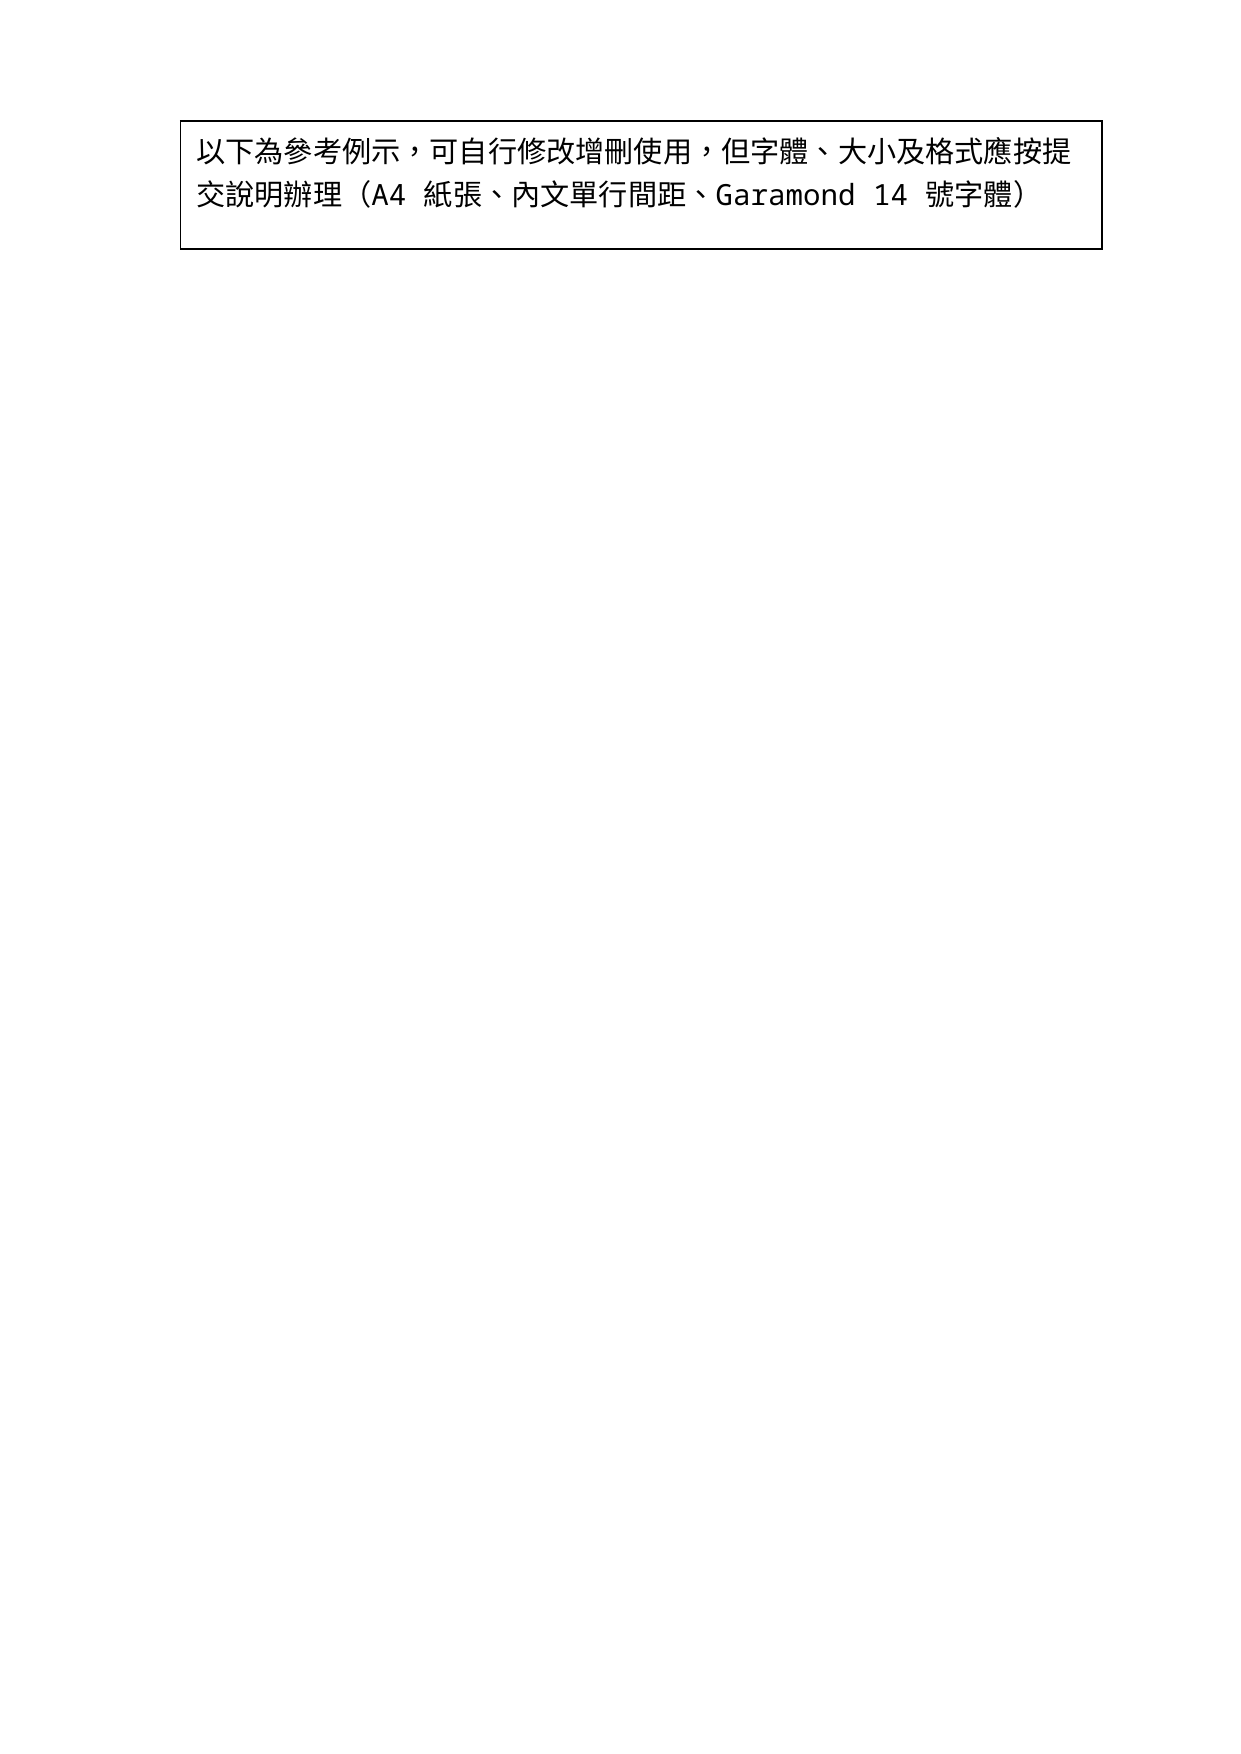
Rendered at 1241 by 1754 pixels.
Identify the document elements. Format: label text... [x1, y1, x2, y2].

text 以下為參考例示，可自行修改增刪使用，但字體、大小及格式應按提交說明辦理（A4 紙張、內文單行間距、Garamond 14 號字體） [196, 129, 1086, 214]
